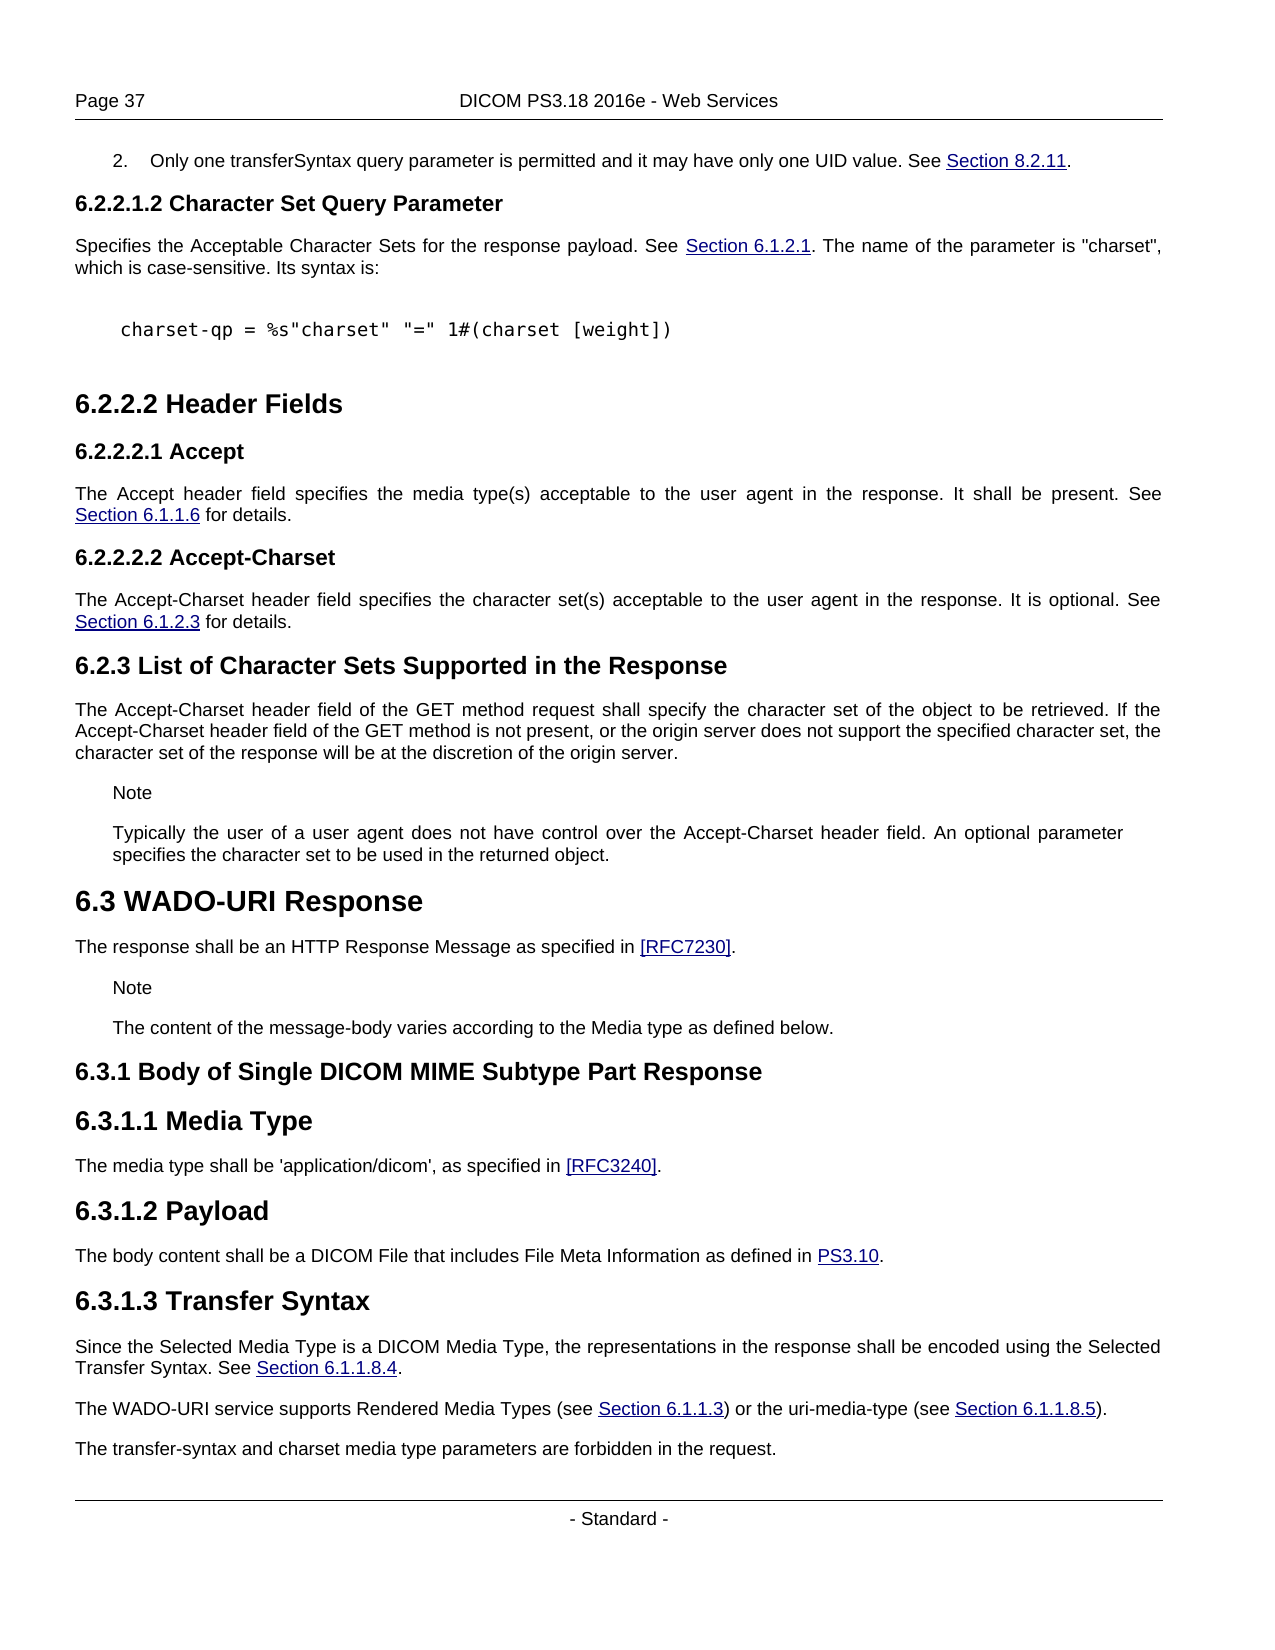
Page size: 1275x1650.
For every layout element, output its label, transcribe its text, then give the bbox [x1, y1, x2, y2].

text 6.3.1 Body of Single DICOM MIME Subtype Part Response [75, 1057, 1162, 1086]
text 6.3 WADO-URI Response [75, 884, 1162, 918]
text The Accept-Charset header field specifies the character set(s) acceptable to the user agent in the response. It is optional. See Section 6.1.2.3 for details. [75, 589, 1162, 632]
text The response shall be an HTTP Response Message as specified in [RFC7230]. [75, 936, 1162, 958]
text The media type shall be 'application/dicom', as specified in [RFC3240]. [75, 1155, 1162, 1176]
text 6.2.2.2.1 Accept [75, 438, 1162, 464]
text The body content shall be a DICOM File that includes File Meta Information as defined in PS3.10. [75, 1245, 1162, 1267]
text Note [112, 977, 1125, 998]
text Typically the user of a user agent does not have control over the Accept-Charset header field. An optional parameter specifies the character set to be used in the returned object. [112, 822, 1125, 865]
text 6.3.1.2 Payload [75, 1195, 1162, 1226]
text Specifies the Acceptable Character Sets for the response payload. See Section 6.1.2.1. The name of the parameter is "charset", which is case-sensitive. Its syntax is: [75, 235, 1162, 278]
text Since the Selected Media Type is a DICOM Media Type, the representations in the response shall be encoded using the Selected Transfer Syntax. See Section 6.1.1.8.4. [75, 1335, 1162, 1378]
text charset-qp = %s"charset" "=" 1#(charset [weight]) [75, 297, 1162, 369]
text 6.2.2.2 Header Fields [75, 388, 1162, 419]
text 6.2.3 List of Character Sets Supported in the Response [75, 651, 1162, 680]
text 6.3.1.3 Transfer Syntax [75, 1285, 1162, 1317]
text The Accept header field specifies the media type(s) acceptable to the user agent in the response. It shall be present. See Section 6.1.1.6 for details. [75, 483, 1162, 526]
text The transfer-syntax and charset media type parameters are forbidden in the request. [75, 1438, 1162, 1459]
text 6.2.2.1.2 Character Set Query Parameter [75, 190, 1162, 216]
text Note [112, 782, 1125, 803]
text 6.3.1.1 Media Type [75, 1105, 1162, 1136]
text The WADO-URI service supports Rendered Media Types (see Section 6.1.1.3) or the uri-media-type (see Section 6.1.1.8.5). [75, 1397, 1162, 1419]
text The content of the message-body varies according to the Media type as defined below. [112, 1017, 1125, 1038]
list Only one transferSyntax query parameter is permitted and it may have only one UID value. See Section 8.2.11. [112, 150, 1125, 172]
text 6.2.2.2.2 Accept-Charset [75, 544, 1162, 570]
text The Accept-Charset header field of the GET method request shall specify the character set of the object to be retrieved. If the Accept-Charset header field of the GET method is not present, or the origin server does not support the specified character set, the character set of the response will be at the discretion of the origin server. [75, 698, 1162, 763]
